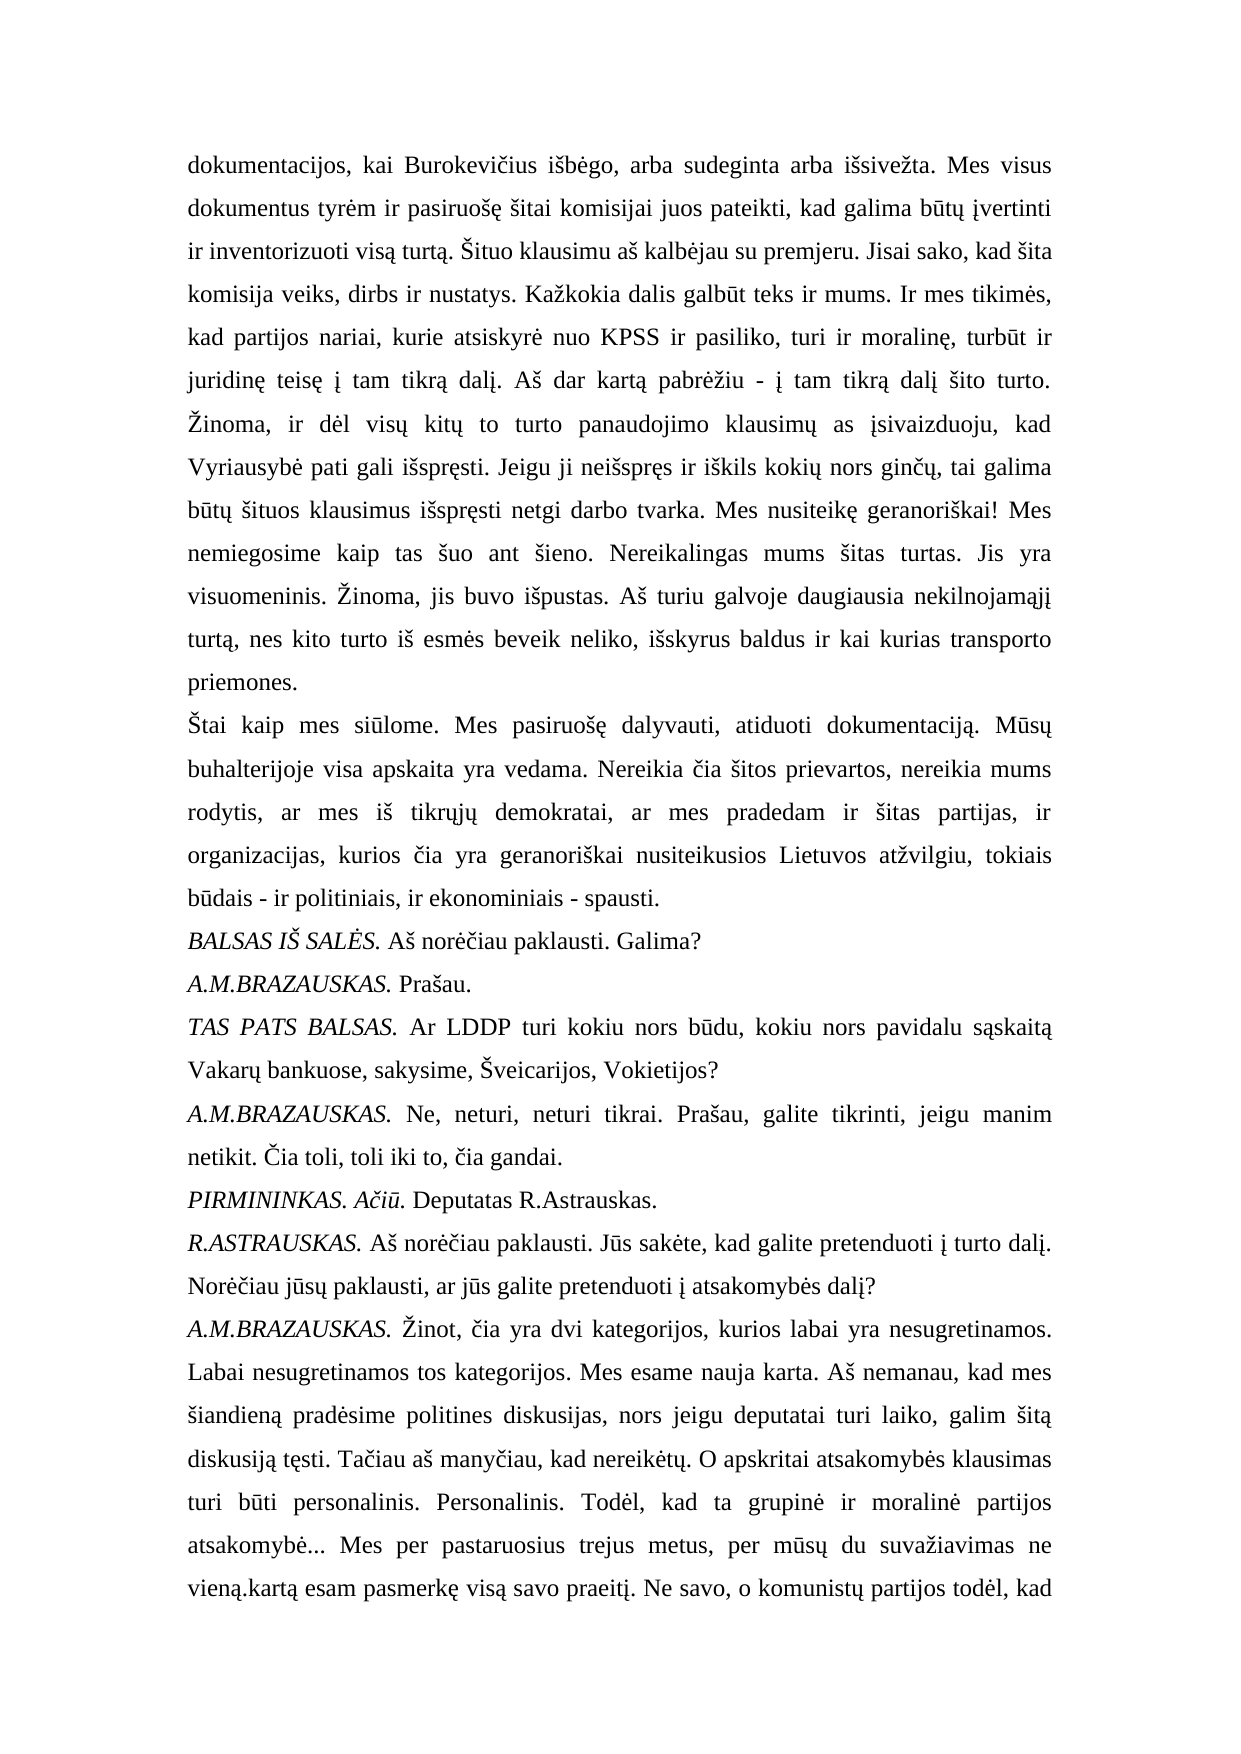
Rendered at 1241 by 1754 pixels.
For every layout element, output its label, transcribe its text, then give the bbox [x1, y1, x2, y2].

text A.M.BRAZAUSKAS. Prašau. [187, 969, 1053, 998]
text PIRMININKAS. Ačiū. Deputatas R.Astrauskas. [187, 1185, 1053, 1214]
text dokumentacijos, kai Burokevičius išbėgo, arba sudeginta arba išsivežta. Mes visus dokumentus tyrėm ir pasiruošę šitai komisijai juos pateikti, kad galima būtų įvertinti ir inventorizuoti visą turtą. Šituo klausimu aš kalbėjau su premjeru. Jisai sako, kad šita komisija veiks, dirbs ir nustatys. Kažkokia dalis galbūt teks ir mums. Ir mes tikimės, kad partijos nariai, kurie atsiskyrė nuo KPSS ir pasiliko, turi ir moralinę, turbūt ir juridinę teisę į tam tikrą dalį. Aš dar kartą pabrėžiu - į tam tikrą dalį šito turto. Žinoma, ir dėl visų kitų to turto panaudojimo klausimų as įsivaizduoju, kad Vyriausybė pati gali išspręsti. Jeigu ji neišspręs ir iškils kokių nors ginčų, tai galima būtų šituos klausimus išspręsti netgi darbo tvarka. Mes nusiteikę geranoriškai! Mes nemiegosime kaip tas šuo ant šieno. Nereikalingas mums šitas turtas. Jis yra visuomeninis. Žinoma, jis buvo išpustas. Aš turiu galvoje daugiausia nekilnojamąjį turtą, nes kito turto iš esmės beveik neliko, išskyrus baldus ir kai kurias transporto priemones. [187, 150, 1053, 696]
text A.M.BRAZAUSKAS. Žinot, čia yra dvi kategorijos, kurios labai yra nesugretinamos. Labai nesugretinamos tos kategorijos. Mes esame nauja karta. Aš nemanau, kad mes šiandieną pradėsime politines diskusijas, nors jeigu deputatai turi laiko, galim šitą diskusiją tęsti. Tačiau aš manyčiau, kad nereikėtų. O apskritai atsakomybės klausimas turi būti personalinis. Personalinis. Todėl, kad ta grupinė ir moralinė partijos atsakomybė... Mes per pastaruosius trejus metus, per mūsų du suvažiavimas ne vieną.kartą esam pasmerkę visą savo praeitį. Ne savo, o komunistų partijos todėl, kad [187, 1314, 1053, 1602]
text TAS PATS BALSAS. Ar LDDP turi kokiu nors būdu, kokiu nors pavidalu sąskaitą Vakarų bankuose, sakysime, Šveicarijos, Vokietijos? [187, 1012, 1053, 1084]
text BALSAS IŠ SALĖS. Aš norėčiau paklausti. Galima? [187, 926, 1053, 955]
text A.M.BRAZAUSKAS. Ne, neturi, neturi tikrai. Prašau, galite tikrinti, jeigu manim netikit. Čia toli, toli iki to, čia gandai. [187, 1099, 1053, 1171]
text Štai kaip mes siūlome. Mes pasiruošę dalyvauti, atiduoti dokumentaciją. Mūsų buhalterijoje visa apskaita yra vedama. Nereikia čia šitos prievartos, nereikia mums rodytis, ar mes iš tikrųjų demokratai, ar mes pradedam ir šitas partijas, ir organizacijas, kurios čia yra geranoriškai nusiteikusios Lietuvos atžvilgiu, tokiais būdais - ir politiniais, ir ekonominiais - spausti. [187, 711, 1053, 912]
text R.ASTRAUSKAS. Aš norėčiau paklausti. Jūs sakėte, kad galite pretenduoti į turto dalį. Norėčiau jūsų paklausti, ar jūs galite pretenduoti į atsakomybės dalį? [187, 1228, 1053, 1300]
